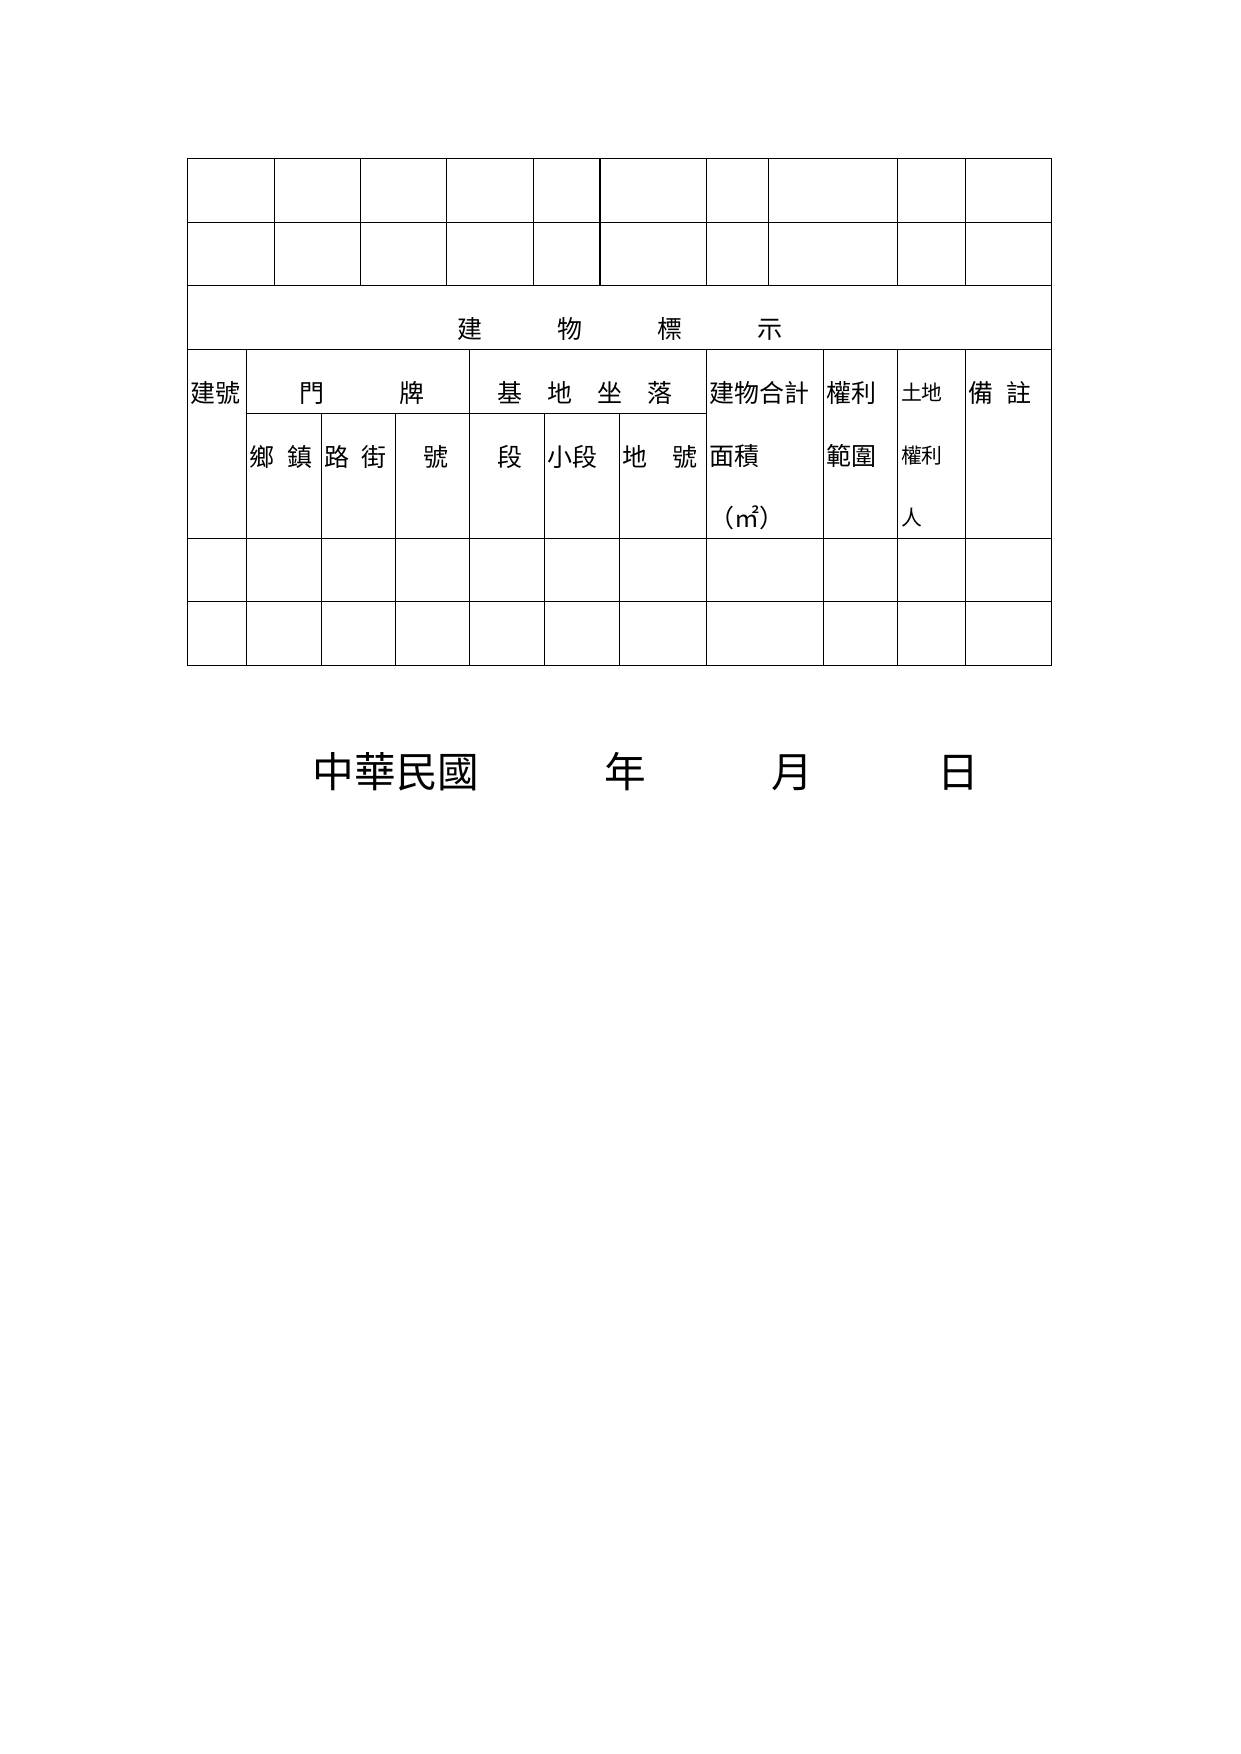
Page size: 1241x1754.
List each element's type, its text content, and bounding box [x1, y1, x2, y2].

table_cell 建物合計面積（㎡） [707, 350, 823, 537]
table_cell 門 牌 [247, 350, 469, 412]
table_cell [769, 223, 897, 285]
table_cell 段 [470, 414, 544, 537]
table_cell 鄉 鎮 [247, 414, 321, 537]
table_cell 權利範圍 [824, 350, 897, 537]
table_cell [824, 602, 897, 664]
table_cell [601, 159, 706, 222]
table_cell [447, 159, 533, 222]
table_cell [322, 602, 395, 664]
table_cell 路 街 [322, 414, 395, 537]
table_cell [447, 223, 533, 285]
table_cell [470, 602, 544, 664]
table_cell [545, 602, 619, 664]
table_cell [898, 539, 965, 601]
table_cell [966, 223, 1051, 285]
table_cell [707, 539, 823, 601]
table_cell [275, 159, 360, 222]
text 中華民國 年 月 日 [187, 728, 1053, 791]
table_cell [545, 539, 619, 601]
table_cell [396, 602, 469, 664]
table_cell [247, 602, 321, 664]
table_cell [707, 223, 768, 285]
table_cell [188, 223, 274, 285]
table_cell [620, 602, 706, 664]
table_cell 號 [396, 414, 469, 537]
table_cell [361, 159, 446, 222]
table_cell [620, 539, 706, 601]
table_cell 建 物 標 示 [188, 286, 1051, 349]
table_cell [247, 539, 321, 601]
table_cell [769, 159, 897, 222]
table_cell 小段 [545, 414, 619, 537]
table_cell [898, 602, 965, 664]
table_cell [707, 602, 823, 664]
table_cell [534, 159, 599, 222]
table_cell 建號 [188, 350, 246, 537]
table_cell [322, 539, 395, 601]
table_cell [707, 159, 768, 222]
table_cell [966, 539, 1051, 601]
table_cell [601, 223, 706, 285]
table_cell [188, 159, 274, 222]
table_cell 土地權利人 [898, 350, 965, 537]
table_cell [188, 602, 246, 664]
table_cell [966, 602, 1051, 664]
table_cell [470, 539, 544, 601]
table_cell [361, 223, 446, 285]
table_cell [824, 539, 897, 601]
table_cell [188, 539, 246, 601]
table_cell 基 地 坐 落 [470, 350, 706, 412]
table_cell 備 註 [966, 350, 1051, 537]
table_cell [898, 223, 965, 285]
table_cell [966, 159, 1051, 222]
table_cell [275, 223, 360, 285]
table_cell [898, 159, 965, 222]
table_cell [396, 539, 469, 601]
table_cell [534, 223, 599, 285]
table_cell 地 號 [620, 414, 706, 537]
